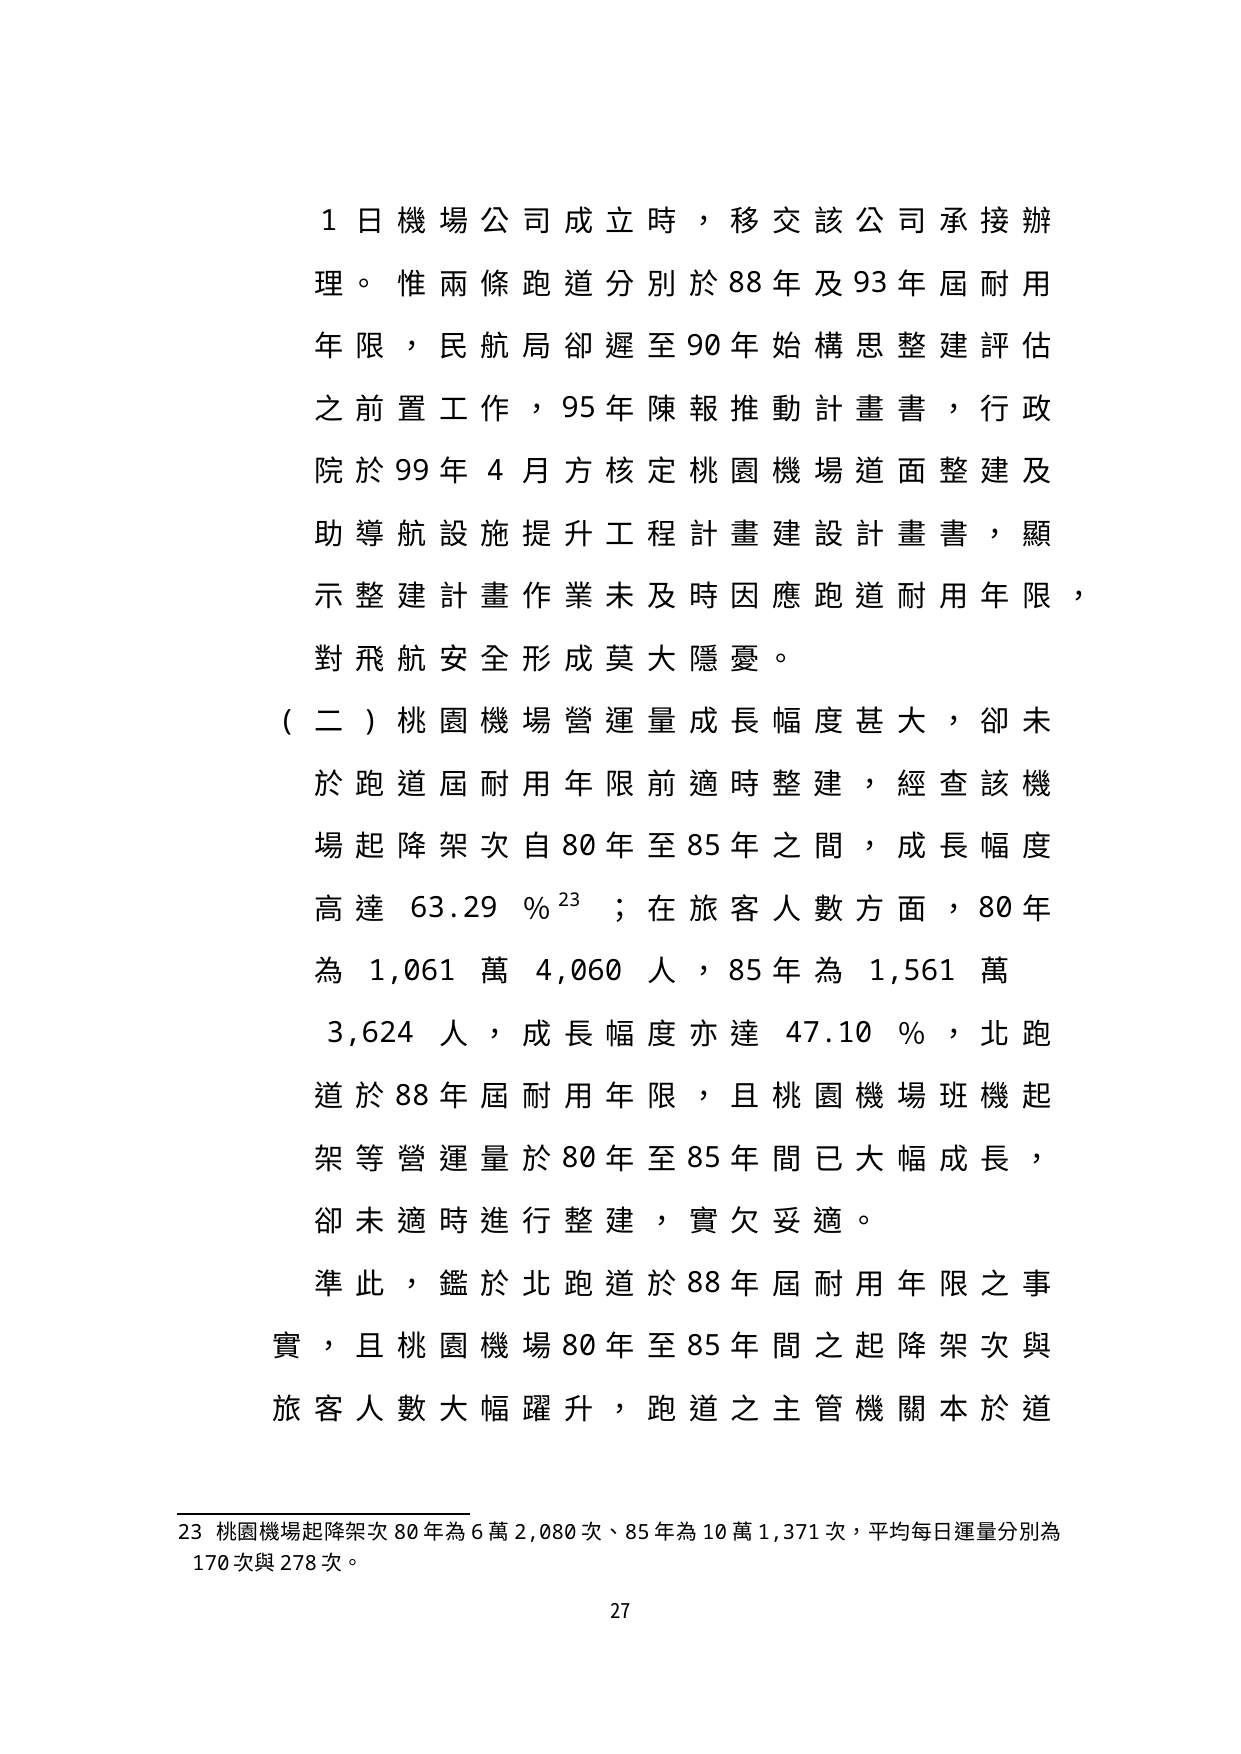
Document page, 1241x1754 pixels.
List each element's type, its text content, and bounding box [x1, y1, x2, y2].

text (一)雖交通部民用航空局（以下簡稱民航局）表示，該局「於90年開始構思並著手辦理該跑道整建評估相關前置工作」，95年始經行政院核定「推動計畫書」，96年以國際招標方式辦理「桃園機場道面整建及助導航設施提升工程計畫」委託總顧問案，98年提出工程規劃及建設計畫書，99年4月經行政院同意辦理，並於99年11月1日機場公司成立時，移交該公司承接辦理。惟兩條跑道分別於88年及93年屆耐用年限，民航局卻遲至90年始構思整建評估之前置工作，95年陳報推動計畫書，行政院於99年4月方核定桃園機場道面整建及助導航設施提升工程計畫建設計畫書，顯示整建計畫作業未及時因應跑道耐用年限，對飛航安全形成莫大隱憂。 [242, 177, 1058, 677]
text 桃園機場起降架次80年為6萬2,080次、85年為10萬1,371次，平均每日運量分別為170次與278次。 [177, 1514, 1063, 1577]
text 準此，鑑於北跑道於88年屆耐用年限之事實，且桃園機場80年至85年間之起降架次與旅客人數大幅躍升，跑道之主管機關本於道 [242, 1240, 1058, 1490]
text (二)桃園機場營運量成長幅度甚大，卻未於跑道屆耐用年限前適時整建，經查該機場起降架次自80年至85年之間，成長幅度高達63.29％；在旅客人數方面，80年為1,061萬4,060人，85年為1,561萬3,624人，成長幅度亦達47.10％，北跑道於88年屆耐用年限，且桃園機場班機起架等營運量於80年至85年間已大幅成長，卻未適時進行整建，實欠妥適。 [242, 677, 1058, 1240]
